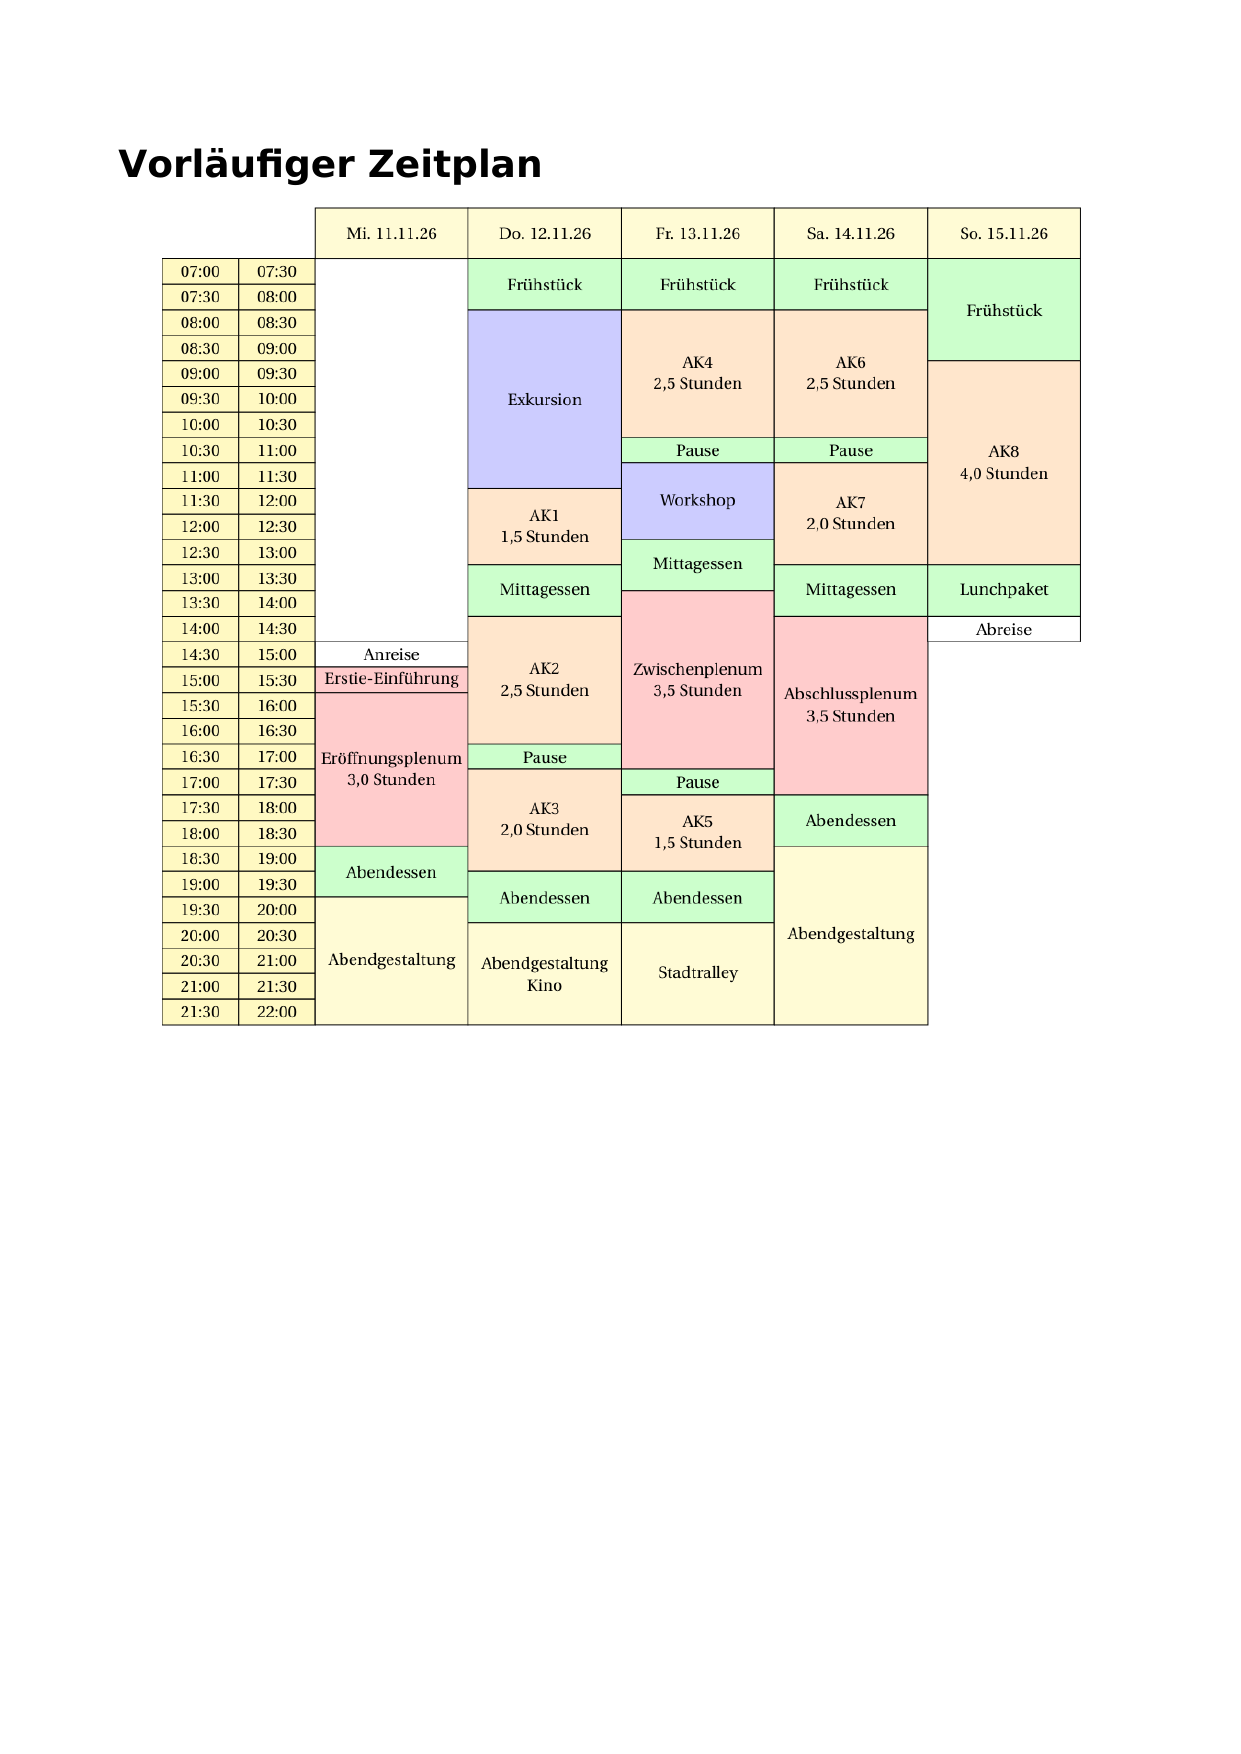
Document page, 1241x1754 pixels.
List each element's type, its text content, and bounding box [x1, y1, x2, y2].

subtitle Vorläufiger Zeitplan [118, 143, 1122, 187]
picture [151, 199, 1089, 1028]
